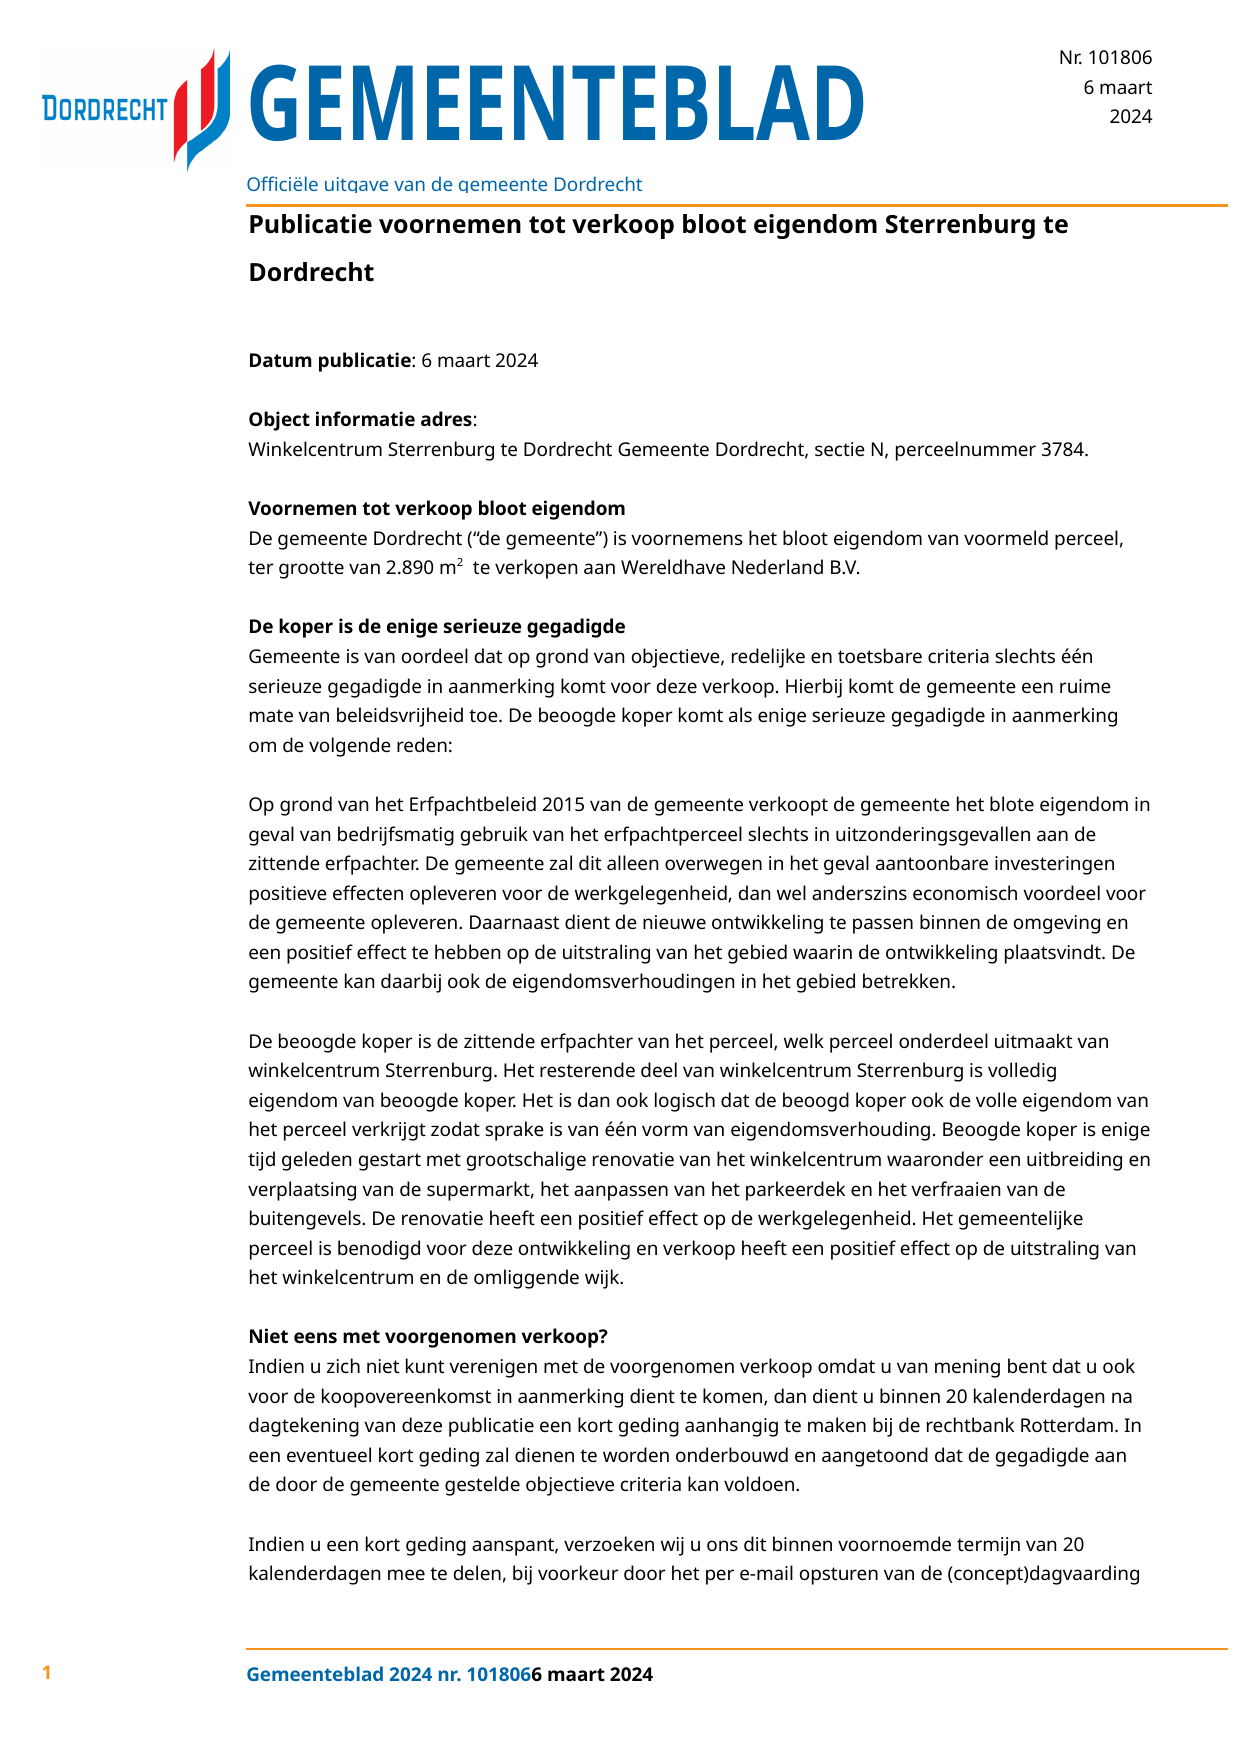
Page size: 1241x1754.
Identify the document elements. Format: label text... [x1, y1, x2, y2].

text Voornemen tot verkoop bloot eigendom [248, 495, 1152, 521]
text De gemeente Dordrecht (“de gemeente”) is voornemens het bloot eigendom van voormeld perceel, ter grootte van 2.890 m2 te verkopen aan Wereldhave Nederland B.V. [248, 525, 1152, 580]
text Op grond van het Erfpachtbeleid 2015 van de gemeente verkoopt de gemeente het blote eigendom in geval van bedrijfsmatig gebruik van het erfpachtperceel slechts in uitzonderingsgevallen aan de zittende erfpachter. De gemeente zal dit alleen overwegen in het geval aantoonbare investeringen positieve effecten opleveren voor de werkgelegenheid, dan wel anderszins economisch voordeel voor de gemeente opleveren. Daarnaast dient de nieuwe ontwikkeling te passen binnen de omgeving en een positief effect te hebben op de uitstraling van het gebied waarin de ontwikkeling plaatsvindt. De gemeente kan daarbij ook de eigendomsverhoudingen in het gebied betrekken. [248, 791, 1152, 994]
text Indien u zich niet kunt verenigen met de voorgenomen verkoop omdat u van mening bent dat u ook voor de koopovereenkomst in aanmerking dient te komen, dan dient u binnen 20 kalenderdagen na dagtekening van deze publicatie een kort geding aanhangig te maken bij de rechtbank Rotterdam. In een eventueel kort geding zal dienen te worden onderbouwd en aangetoond dat de gegadigde aan de door de gemeente gestelde objectieve criteria kan voldoen. [248, 1353, 1152, 1497]
text Datum publicatie: 6 maart 2024 [248, 347, 1152, 373]
text Object informatie adres: [248, 407, 1152, 432]
text Indien u een kort geding aanspant, verzoeken wij u ons dit binnen voornoemde termijn van 20 kalenderdagen mee te delen, bij voorkeur door het per e-mail opsturen van de (concept)dagvaarding [248, 1531, 1152, 1586]
text Publicatie voornemen tot verkoop bloot eigendom Sterrenburg te Dordrecht [248, 207, 1152, 288]
text De beoogde koper is de zittende erfpachter van het perceel, welk perceel onderdeel uitmaakt van winkelcentrum Sterrenburg. Het resterende deel van winkelcentrum Sterrenburg is volledig eigendom van beoogde koper. Het is dan ook logisch dat de beoogd koper ook de volle eigendom van het perceel verkrijgt zodat sprake is van één vorm van eigendomsverhouding. Beoogde koper is enige tijd geleden gestart met grootschalige renovatie van het winkelcentrum waaronder een uitbreiding en verplaatsing van de supermarkt, het aanpassen van het parkeerdek en het verfraaien van de buitengevels. De renovatie heeft een positief effect op de werkgelegenheid. Het gemeentelijke perceel is benodigd voor deze ontwikkeling en verkoop heeft een positief effect op de uitstraling van het winkelcentrum en de omliggende wijk. [248, 1028, 1152, 1290]
text Winkelcentrum Sterrenburg te Dordrecht Gemeente Dordrecht, sectie N, perceelnummer 3784. [248, 436, 1152, 462]
text De koper is de enige serieuze gegadigde [248, 614, 1152, 639]
text Gemeente is van oordeel dat op grond van objectieve, redelijke en toetsbare criteria slechts één serieuze gegadigde in aanmerking komt voor deze verkoop. Hierbij komt de gemeente een ruime mate van beleidsvrijheid toe. De beoogde koper komt als enige serieuze gegadigde in aanmerking om de volgende reden: [248, 643, 1152, 758]
text Niet eens met voorgenomen verkoop? [248, 1324, 1152, 1349]
picture [41, 47, 231, 172]
